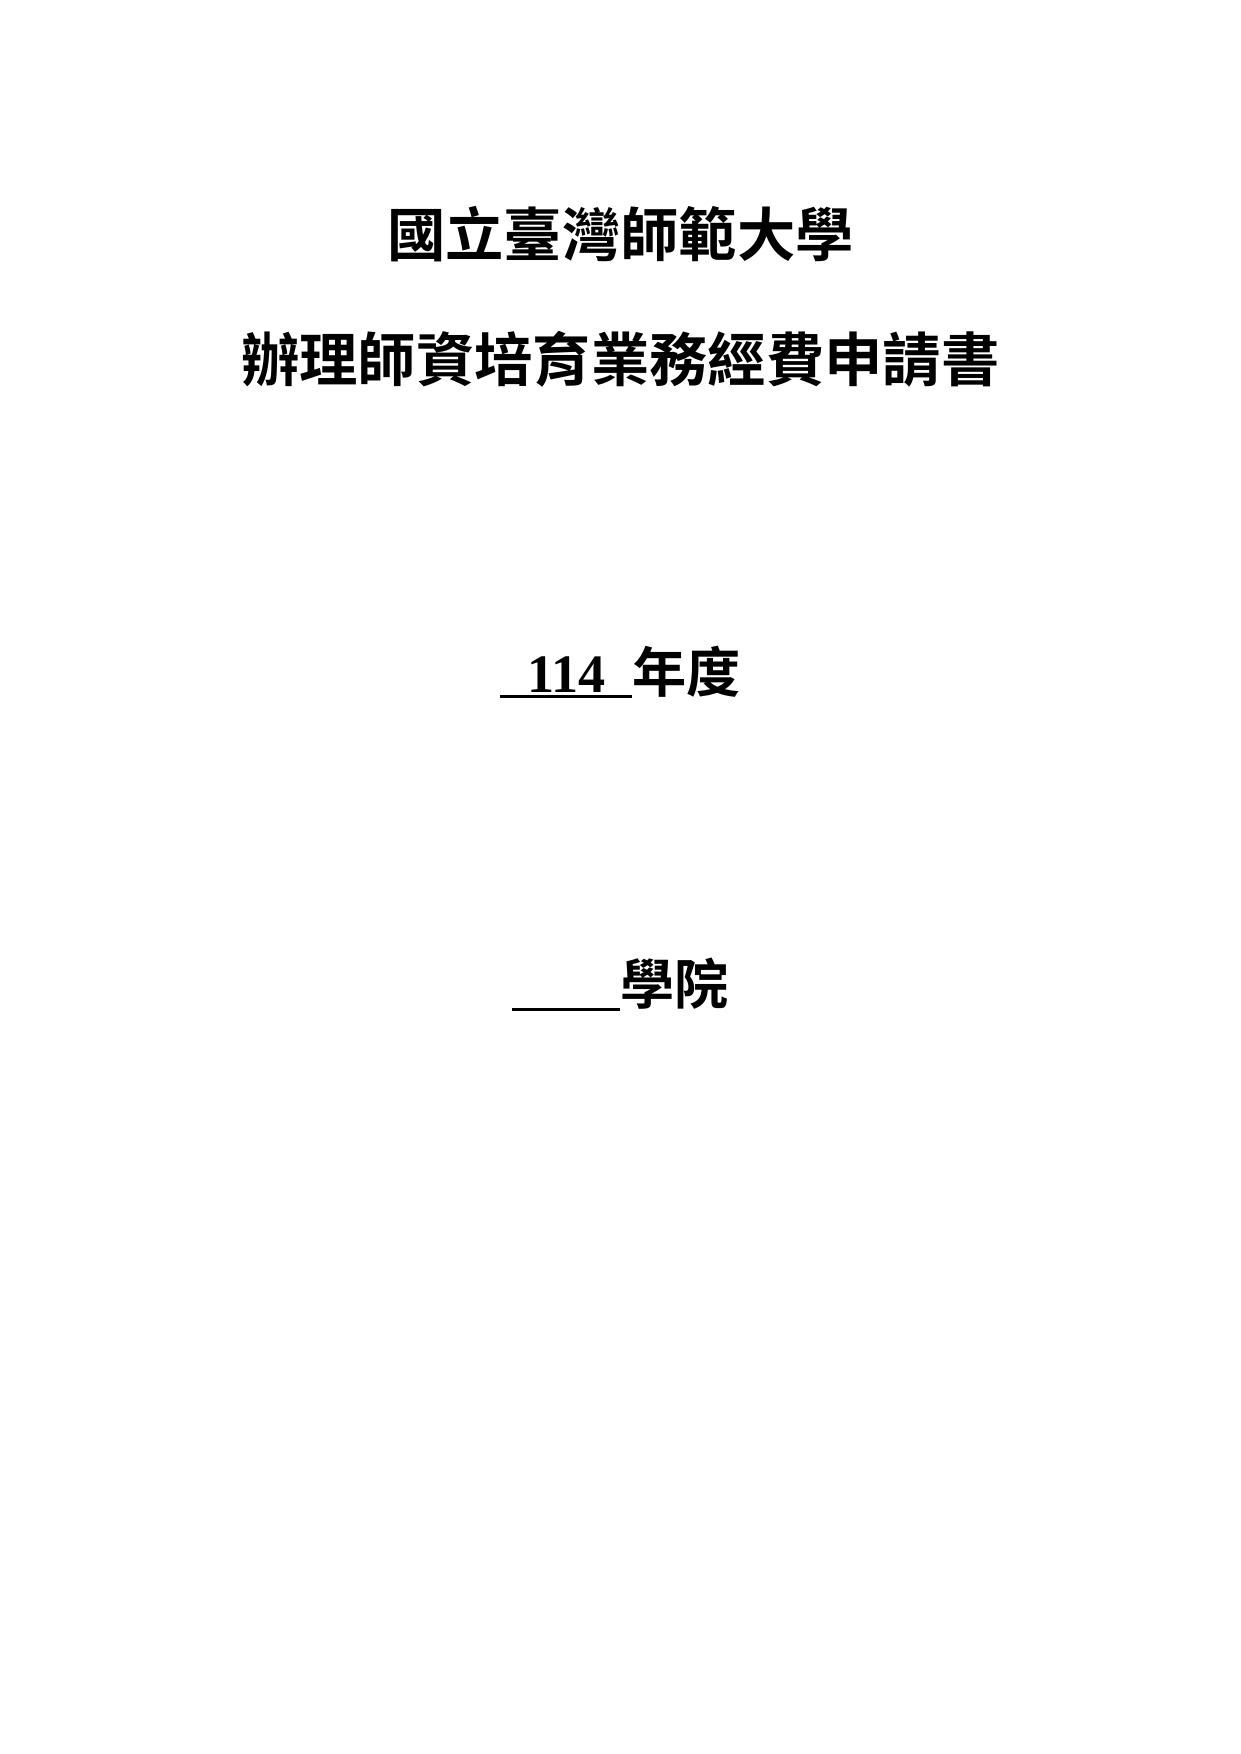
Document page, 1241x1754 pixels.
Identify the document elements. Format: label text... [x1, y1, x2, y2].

text 學院 [112, 908, 1128, 1033]
text 114 年度 [112, 596, 1128, 721]
text 國立臺灣師範大學 [112, 158, 1128, 283]
text 辦理師資培育業務經費申請書 [112, 283, 1128, 408]
